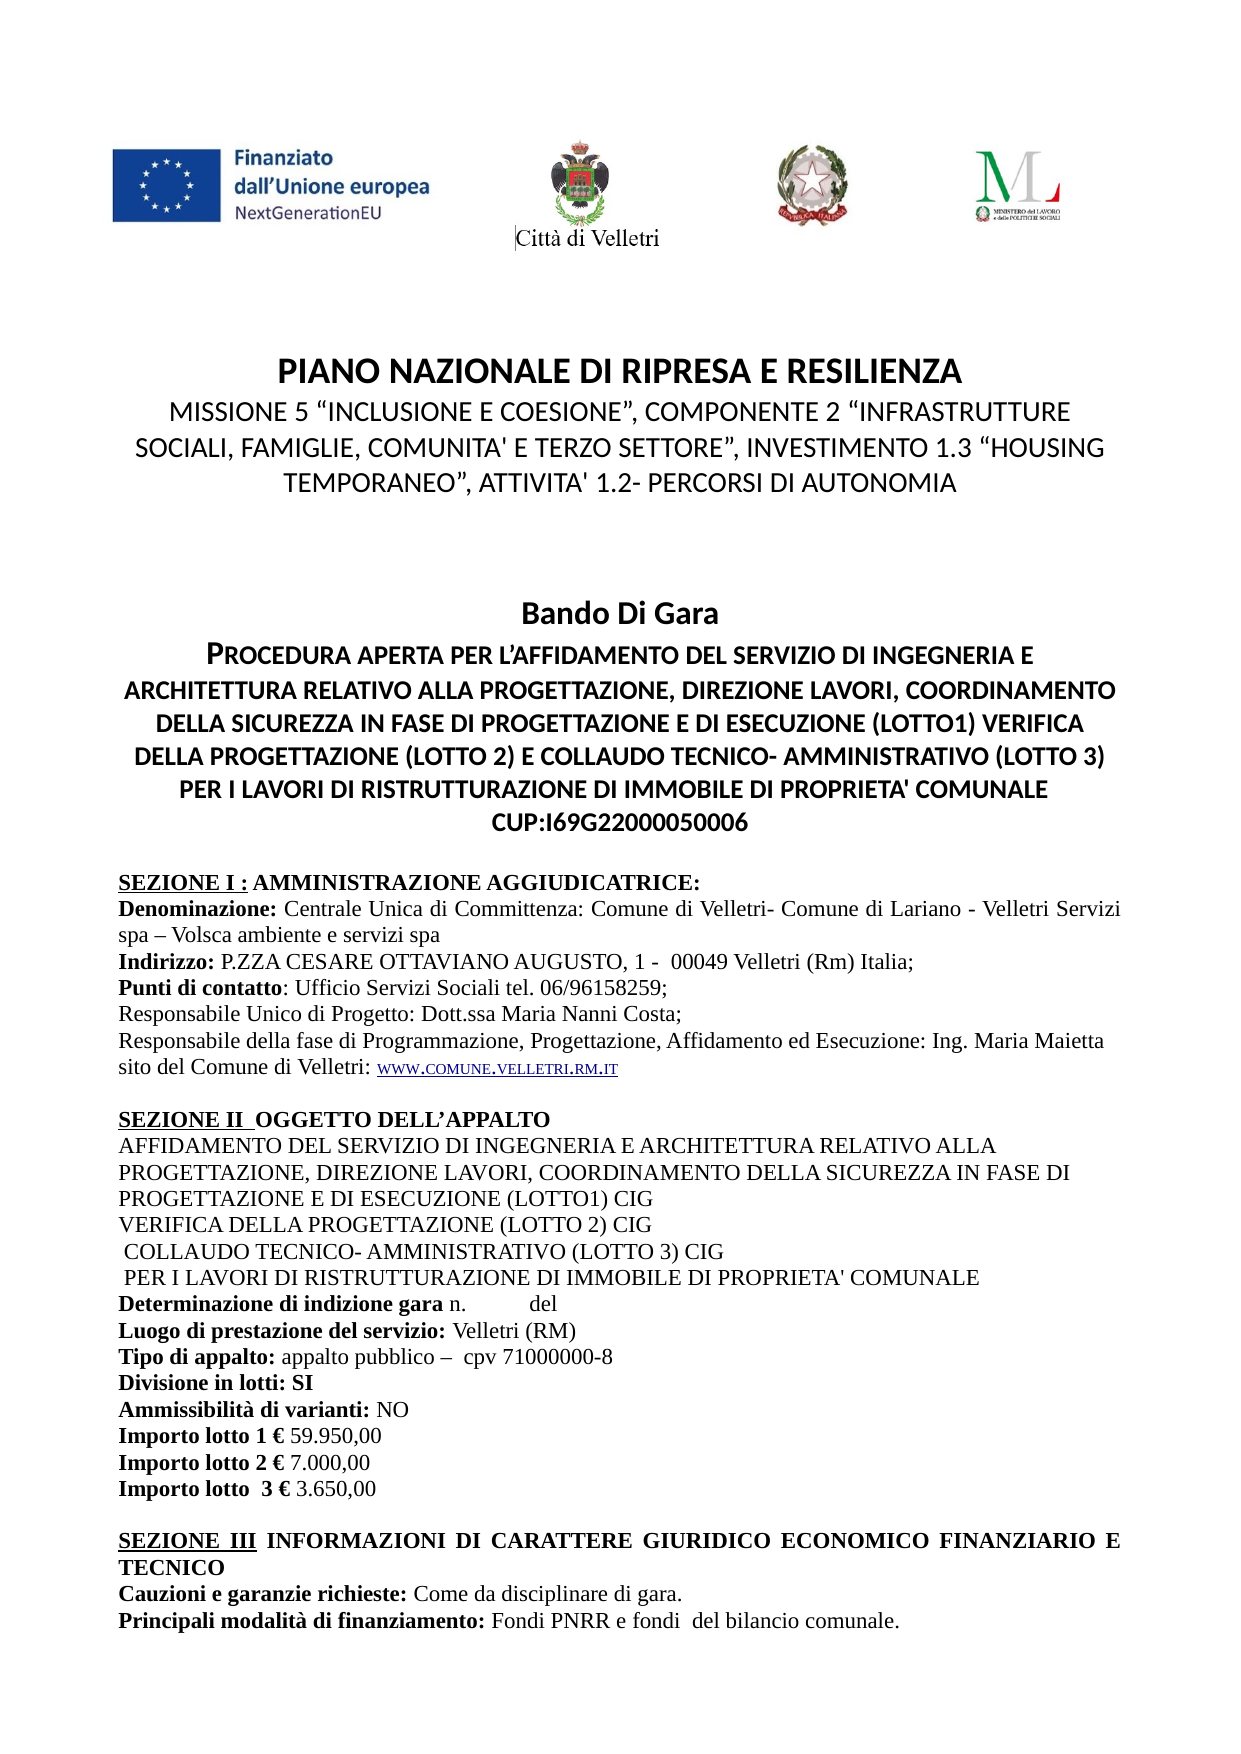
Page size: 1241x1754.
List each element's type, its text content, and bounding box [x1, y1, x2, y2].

text PER I LAVORI DI RISTRUTTURAZIONE DI IMMOBILE DI PROPRIETA' COMUNALE [118, 1264, 1122, 1290]
text sito del Comune di Velletri: www.comune.velletri.rm.it [118, 1053, 1122, 1079]
text Determinazione di indizione gara n. del [118, 1290, 1122, 1317]
text Responsabile della fase di Programmazione, Progettazione, Affidamento ed Esecuzione: Ing. Maria Maietta [118, 1027, 1122, 1053]
text COLLAUDO TECNICO- AMMINISTRATIVO (LOTTO 3) CIG [118, 1238, 1122, 1264]
text Denominazione: Centrale Unica di Committenza: Comune di Velletri- Comune di Lariano - Velletri Servizi spa – Volsca ambiente e servizi spa [118, 895, 1122, 948]
text MISSIONE 5 “INCLUSIONE E COESIONE”, COMPONENTE 2 “INFRASTRUTTURE SOCIALI, FAMIGLIE, COMUNITA' E TERZO SETTORE”, INVESTIMENTO 1.3 “HOUSING TEMPORANEO”, ATTIVITA' 1.2- PERCORSI DI AUTONOMIA [118, 393, 1122, 500]
text Cauzioni e garanzie richieste: Come da disciplinare di gara. [118, 1580, 1122, 1607]
text Bando Di Gara [118, 592, 1122, 632]
text SEZIONE III inFORMAZIONI DI CARATTERE GIURIDICO ECONOMICO FINANZIARIO E TECNICO [118, 1528, 1122, 1580]
text Importo lotto 2 € 7.000,00 [118, 1448, 1122, 1475]
text CUP:I69G22000050006 [118, 805, 1122, 838]
text VERIFICA DELLA PROGETTAZIONE (LOTTO 2) CIG [118, 1211, 1122, 1238]
text AFFIDAMENTO DEL SERVIZIO DI INGEGNERIA E ARCHITETTURA RELATIVO ALLA PROGETTAZIONE, DIREZIONE LAVORI, COORDINAMENTO DELLA SICUREZZA IN FASE DI PROGETTAZIONE E DI ESECUZIONE (LOTTO1) CIG [118, 1132, 1122, 1211]
text Importo lotto 3 € 3.650,00 [118, 1475, 1122, 1501]
text Principali modalità di finanziamento: Fondi PNRR e fondi del bilancio comunale. [118, 1607, 1122, 1633]
text Responsabile Unico di Progetto: Dott.ssa Maria Nanni Costa; [118, 1001, 1122, 1027]
text Tipo di appalto: appalto pubblico – cpv 71000000-8 Divisione in lotti: SI [118, 1343, 1122, 1396]
text PIANO NAZIONALE DI RIPRESA E RESILIENZA [118, 347, 1122, 393]
text SEZIONE I : AMMINISTRAZIONE AGGIUDICATRICE: [118, 869, 1122, 895]
text Luogo di prestazione del servizio: Velletri (RM) [118, 1317, 1122, 1343]
text Ammissibilità di varianti: NO [118, 1396, 1122, 1422]
text PROCEDURA APERTA PER L’AFFIDAMENTO DEL SERVIZIO DI INGEGNERIA E ARCHITETTURA RELATIVO ALLA PROGETTAZIONE, DIREZIONE LAVORI, COORDINAMENTO DELLA SICUREZZA IN FASE DI PROGETTAZIONE E DI ESECUZIONE (LOTTO1) VERIFICA DELLA PROGETTAZIONE (LOTTO 2) E COLLAUDO TECNICO- AMMINISTRATIVO (LOTTO 3) PER I LAVORI DI RISTRUTTURAZIONE DI IMMOBILE DI PROPRIETA' COMUNALE [118, 632, 1122, 805]
text Punti di contatto: Ufficio Servizi Sociali tel. 06/96158259; [118, 974, 1122, 1001]
text Importo lotto 1 € 59.950,00 [118, 1422, 1122, 1448]
text SEZIONE II OGGETTO DELL’APPALTO [118, 1106, 1122, 1132]
picture [102, 123, 1109, 263]
text Indirizzo: P.ZZA Cesare OttaviaNO AUGUSTO, 1 - 00049 Velletri (Rm) Italia; [118, 948, 1122, 974]
